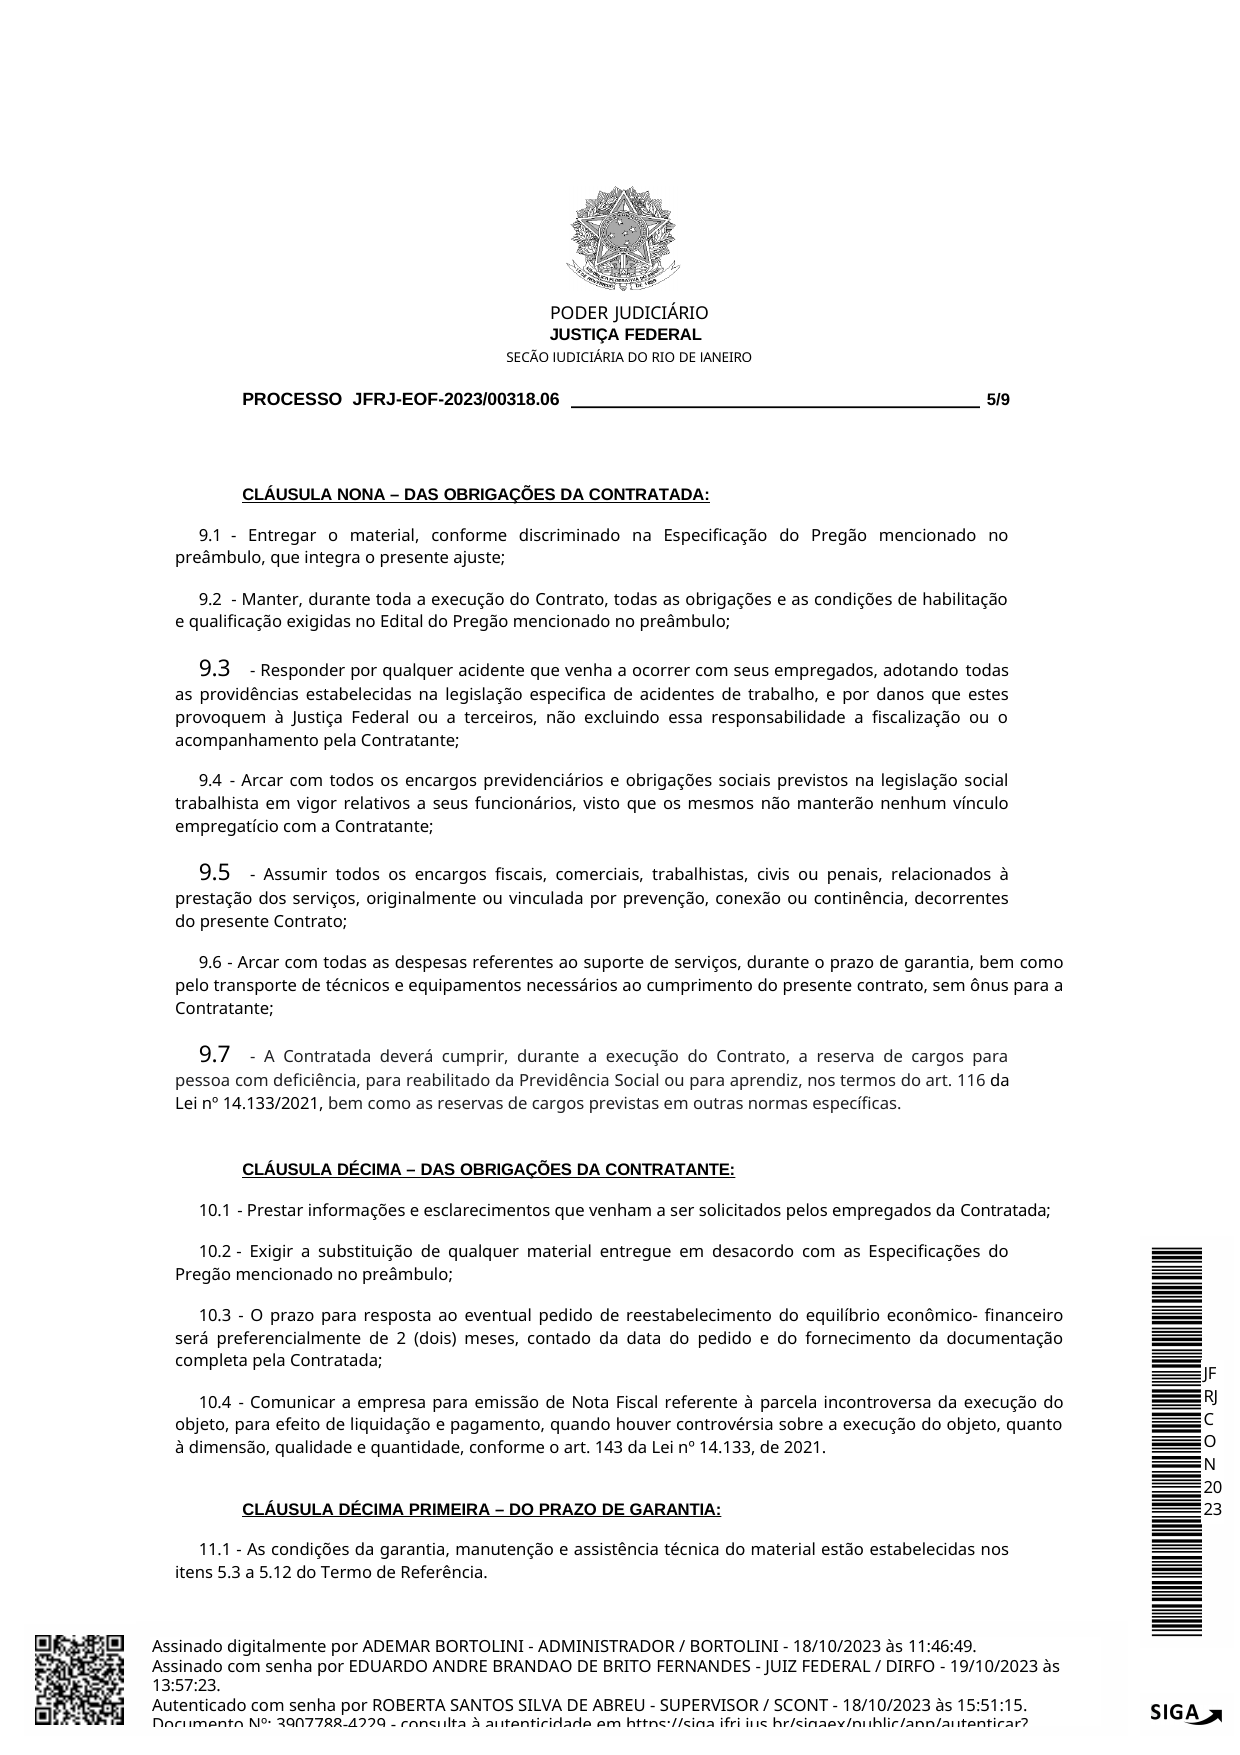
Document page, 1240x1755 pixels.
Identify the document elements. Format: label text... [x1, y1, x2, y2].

subtitle CLÁUSULA DÉCIMA – DAS OBRIGAÇÕES DA CONTRATANTE: [242, 1160, 1064, 1179]
list - Assumir todos os encargos fiscais, comerciais, trabalhistas, civis ou penais, relacionados à prestação dos serviços, originalmente ou vinculada por prevenção, conexão ou continência, decorrentes do presente Contrato; [175, 856, 1009, 932]
list - A Contratada deverá cumprir, durante a execução do Contrato, a reserva de cargos para pessoa com deficiência, para reabilitado da Previdência Social ou para aprendiz, nos termos do art. 116 da Lei nº 14.133/2021, bem como as reservas de cargos previstas em outras normas específicas. [175, 1037, 1010, 1114]
list - Prestar informações e esclarecimentos que venham a ser solicitados pelos empregados da Contratada; [175, 1198, 1064, 1221]
list - Arcar com todas as despesas referentes ao suporte de serviços, durante o prazo de garantia, bem como pelo transporte de técnicos e equipamentos necessários ao cumprimento do presente contrato, sem ônus para a Contratante; [175, 951, 1064, 1019]
text JFRJCON202300045 [1203, 1362, 1224, 1524]
list - O prazo para resposta ao eventual pedido de reestabelecimento do equilíbrio econômico- financeiro será preferencialmente de 2 (dois) meses, contado da data do pedido e do fornecimento da documentação completa pela Contratada; [175, 1304, 1064, 1372]
list - Manter, durante toda a execução do Contrato, todas as obrigações e as condições de habilitação e qualificação exigidas no Edital do Pregão mencionado no preâmbulo; [175, 587, 1009, 633]
subtitle CLÁUSULA DÉCIMA PRIMEIRA – DO PRAZO DE GARANTIA: [242, 1500, 1064, 1519]
list - Exigir a substituição de qualquer material entregue em desacordo com as Especificações do Pregão mencionado no preâmbulo; [175, 1239, 1009, 1285]
subtitle CLÁUSULA NONA – DAS OBRIGAÇÕES DA CONTRATADA: [242, 485, 1064, 504]
list - Responder por qualquer acidente que venha a ocorrer com seus empregados, adotando todas as providências estabelecidas na legislação especifica de acidentes de trabalho, e por danos que estes provoquem à Justiça Federal ou a terceiros, não excluindo essa responsabilidade a fiscalização ou o acompanhamento pela Contratante; [175, 651, 1009, 751]
list - As condições da garantia, manutenção e assistência técnica do material estão estabelecidas nos itens 5.3 a 5.12 do Termo de Referência. [175, 1538, 1009, 1583]
list - Entregar o material, conforme discriminado na Especificação do Pregão mencionado no preâmbulo, que integra o presente ajuste; [175, 523, 1009, 569]
list - Arcar com todos os encargos previdenciários e obrigações sociais previstos na legislação social trabalhista em vigor relativos a seus funcionários, visto que os mesmos não manterão nenhum vínculo empregatício com a Contratante; [175, 769, 1009, 837]
list - Comunicar a empresa para emissão de Nota Fiscal referente à parcela incontroversa da execução do objeto, para efeito de liquidação e pagamento, quando houver controvérsia sobre a execução do objeto, quanto à dimensão, qualidade e quantidade, conforme o art. 143 da Lei nº 14.133, de 2021. [175, 1390, 1064, 1458]
